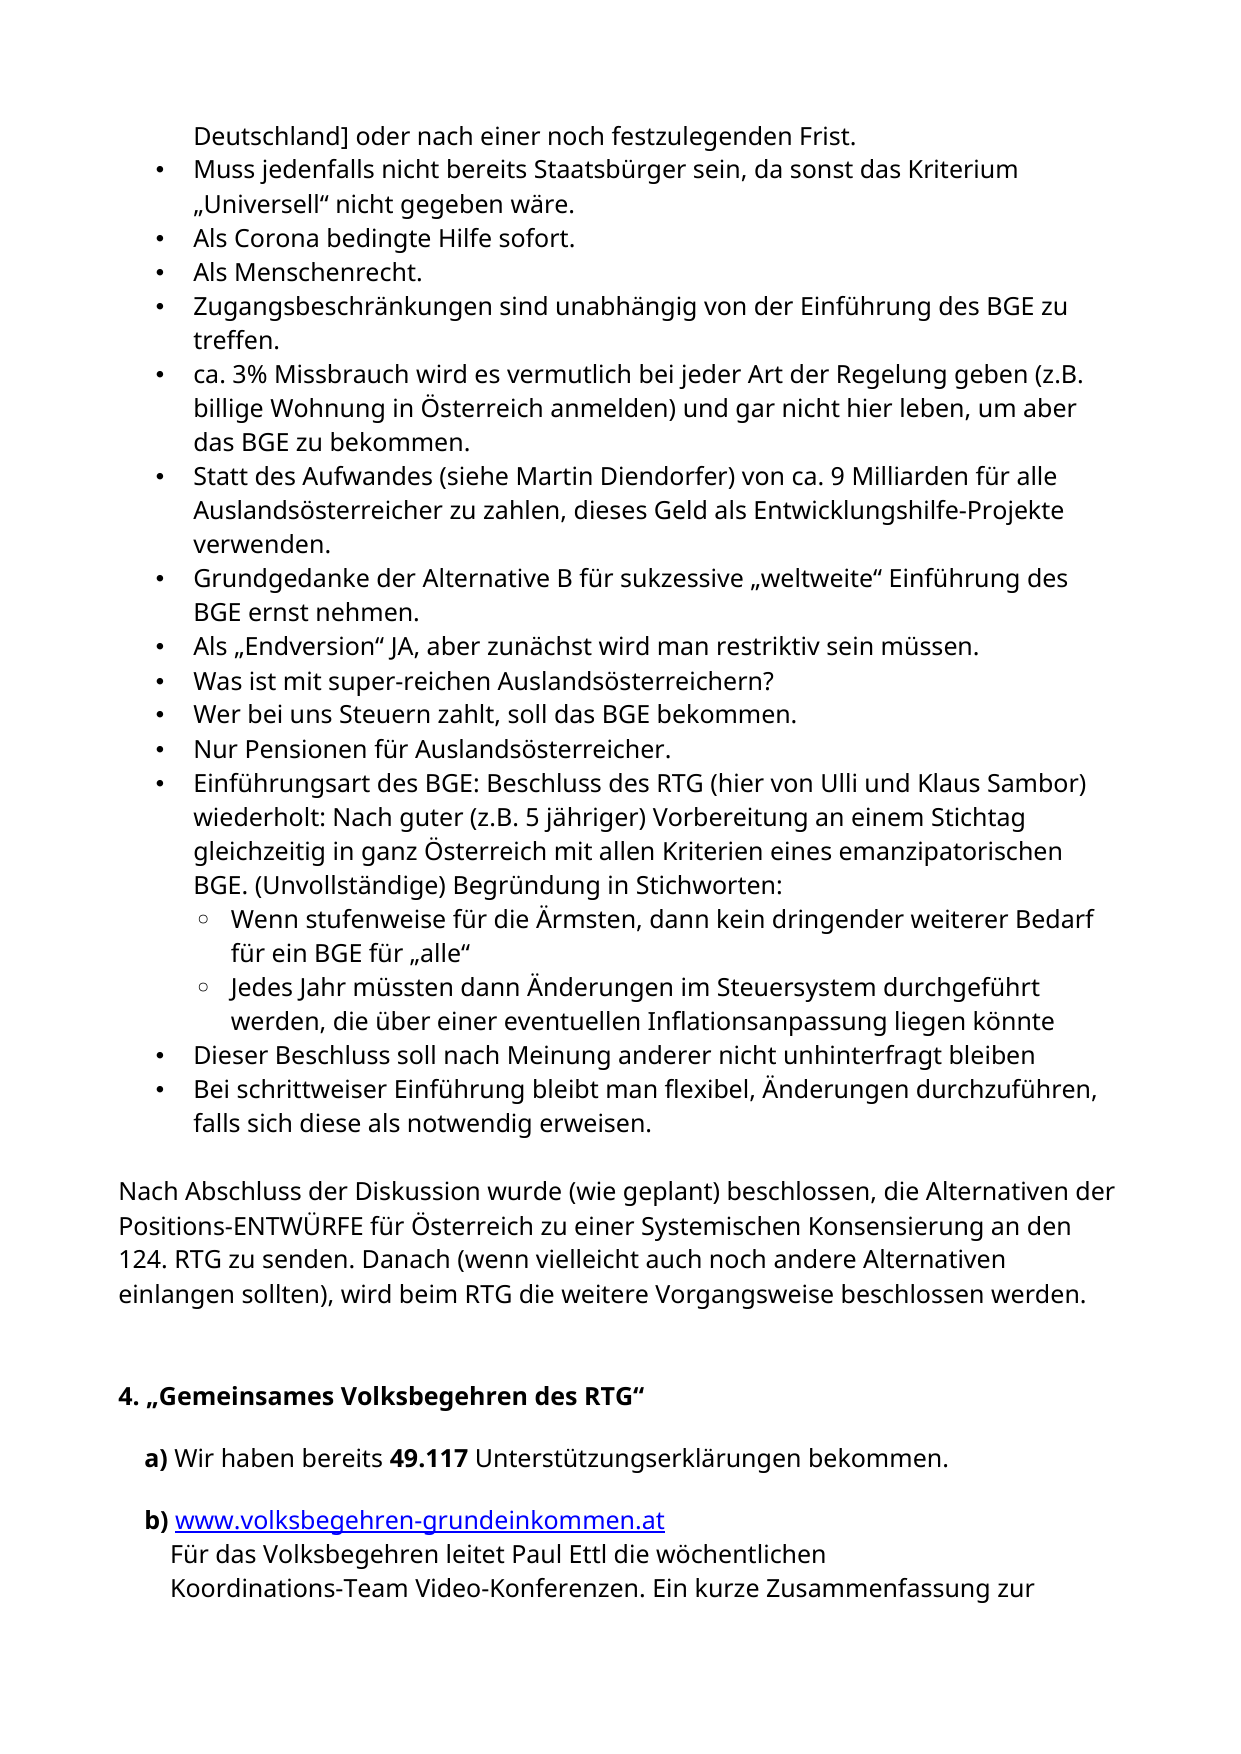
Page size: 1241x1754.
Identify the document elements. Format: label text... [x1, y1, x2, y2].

list Statt des Aufwandes (siehe Martin Diendorfer) von ca. 9 Milliarden für alle Auslandsösterreicher zu zahlen, dieses Geld als Entwicklungshilfe-Projekte verwenden. [156, 459, 1122, 561]
list Zugangsbeschränkungen sind unabhängig von der Einführung des BGE zu treffen. [156, 288, 1122, 357]
list ca. 3% Missbrauch wird es vermutlich bei jeder Art der Regelung geben (z.B. billige Wohnung in Österreich anmelden) und gar nicht hier leben, um aber das BGE zu bekommen. [156, 357, 1122, 459]
text b) www.volksbegehren-grundeinkommen.at [118, 1503, 1122, 1537]
list Nur Pensionen für Auslandsösterreicher. [156, 731, 1122, 765]
list Als „Endversion“ JA, aber zunächst wird man restriktiv sein müssen. [156, 629, 1122, 663]
list Als Corona bedingte Hilfe sofort. [156, 220, 1122, 254]
list Deutschland] oder nach einer noch festzulegenden Frist. [156, 118, 1122, 152]
text Für das Volksbegehren leitet Paul Ettl die wöchentlichen [118, 1537, 1122, 1571]
list Was ist mit super-reichen Auslandsösterreichern? [156, 663, 1122, 697]
text 4. „Gemeinsames Volksbegehren des RTG“ [118, 1378, 1122, 1412]
list Muss jedenfalls nicht bereits Staatsbürger sein, da sonst das Kriterium „Universell“ nicht gegeben wäre. [156, 152, 1122, 220]
list Einführungsart des BGE: Beschluss des RTG (hier von Ulli und Klaus Sambor) wiederholt: Nach guter (z.B. 5 jähriger) Vorbereitung an einem Stichtag gleichzeitig in ganz Österreich mit allen Kriterien eines emanzipatorischen BGE. (Unvollständige) Begründung in Stichworten: [156, 765, 1122, 902]
list Bei schrittweiser Einführung bleibt man flexibel, Änderungen durchzuführen, falls sich diese als notwendig erweisen. [156, 1072, 1122, 1140]
list Als Menschenrecht. [156, 254, 1122, 288]
text a) Wir haben bereits 49.117 Unterstützungserklärungen bekommen. [118, 1441, 1122, 1474]
list Wer bei uns Steuern zahlt, soll das BGE bekommen. [156, 697, 1122, 731]
text Koordinations-Team Video-Konferenzen. Ein kurze Zusammenfassung zur [118, 1571, 1122, 1605]
list Dieser Beschluss soll nach Meinung anderer nicht unhinterfragt bleiben [156, 1038, 1122, 1072]
list Jedes Jahr müssten dann Änderungen im Steuersystem durchgeführt werden, die über einer eventuellen Inflationsanpassung liegen könnte [193, 970, 1122, 1038]
list Grundgedanke der Alternative B für sukzessive „weltweite“ Einführung des BGE ernst nehmen. [156, 561, 1122, 629]
text Nach Abschluss der Diskussion wurde (wie geplant) beschlossen, die Alternativen der Positions-ENTWÜRFE für Österreich zu einer Systemischen Konsensierung an den 124. RTG zu senden. Danach (wenn vielleicht auch noch andere Alternativen einlangen sollten), wird beim RTG die weitere Vorgangsweise beschlossen werden. [118, 1174, 1122, 1310]
list Wenn stufenweise für die Ärmsten, dann kein dringender weiterer Bedarf für ein BGE für „alle“ [193, 902, 1122, 970]
